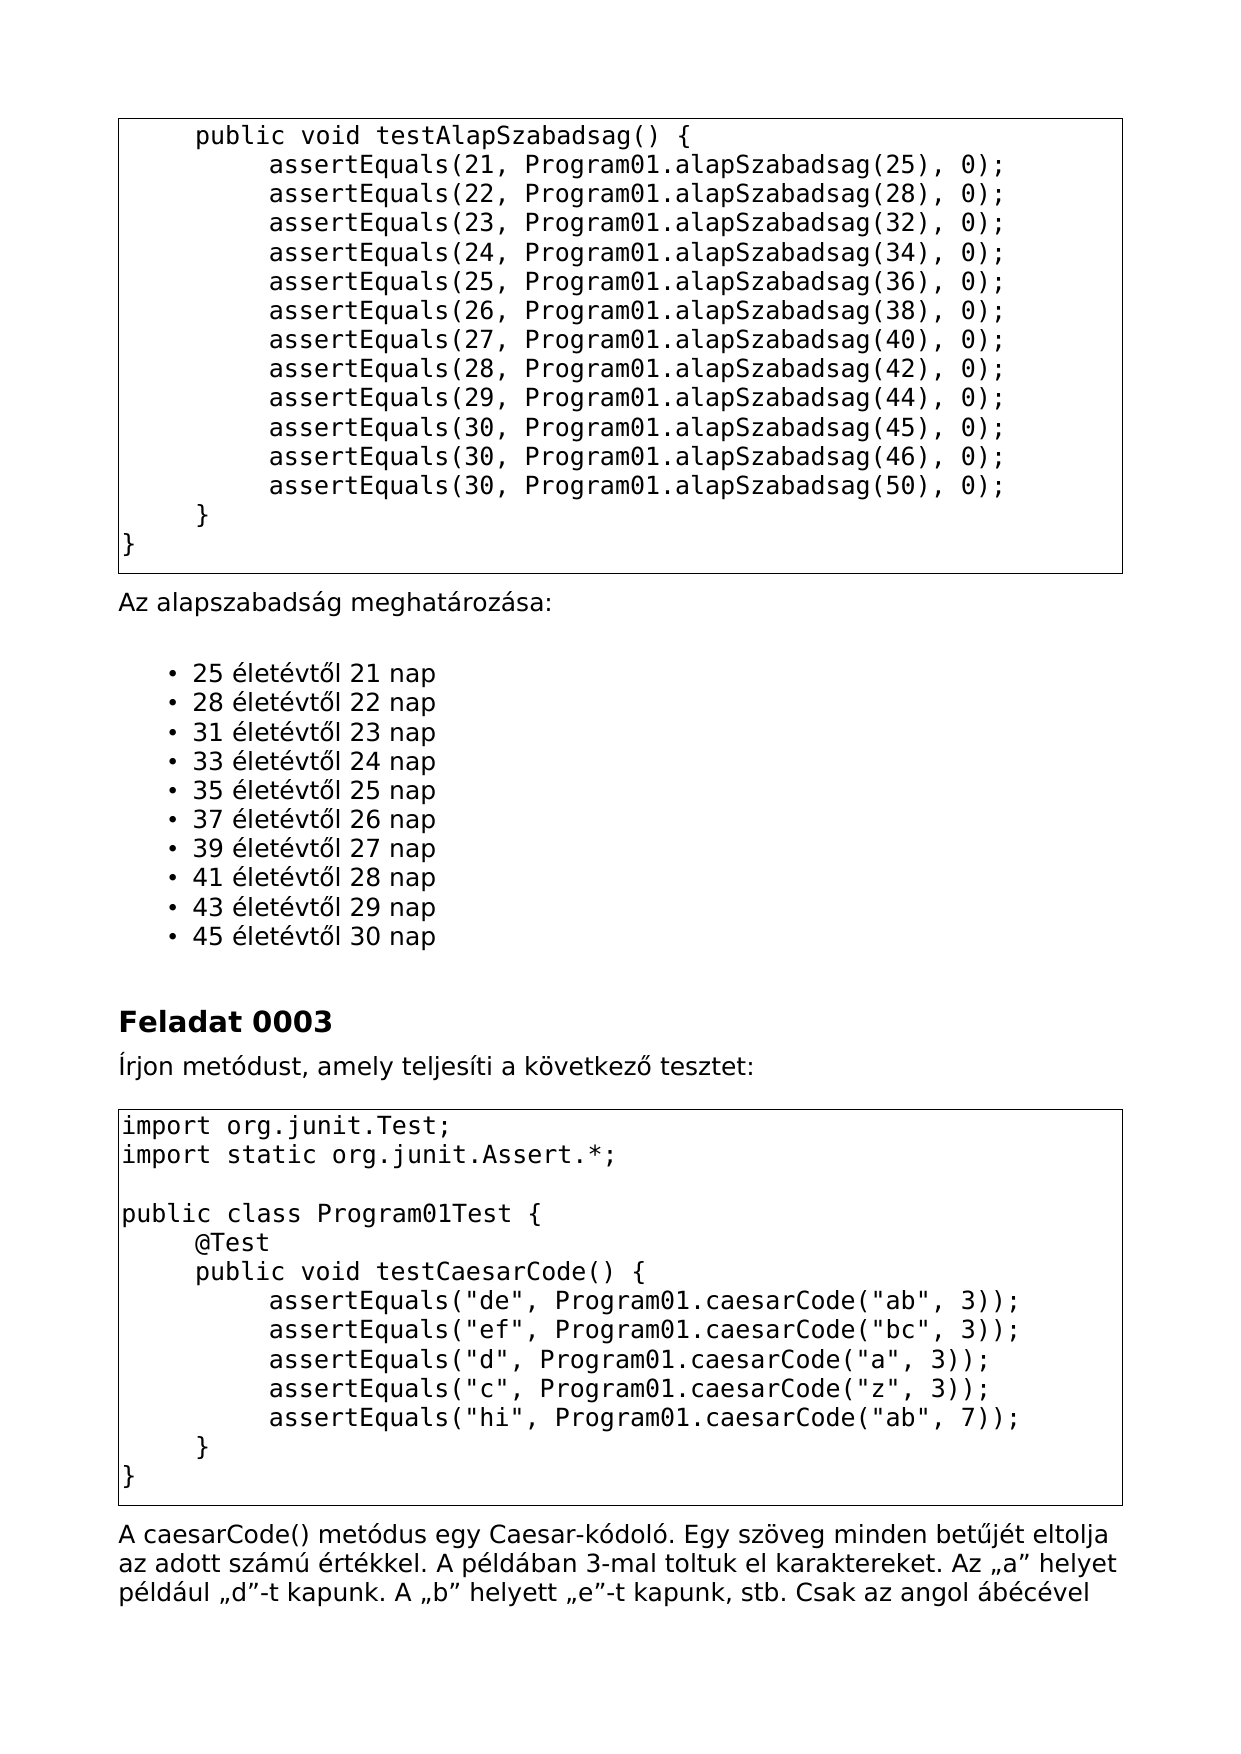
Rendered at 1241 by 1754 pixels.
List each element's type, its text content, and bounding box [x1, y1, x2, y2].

text A caesarCode() metódus egy Caesar-kódoló. Egy szöveg minden betűjét eltolja az adott számú értékkel. A példában 3-mal toltuk el karaktereket. Az „a” helyet például „d”-t kapunk. A „b” helyett „e”-t kapunk, stb. Csak az angol ábécével [118, 1520, 1122, 1608]
list 35 életévtől 25 nap [177, 776, 1122, 805]
list 41 életévtől 28 nap [177, 863, 1122, 893]
table_header import org.junit.Test; import static org.junit.Assert.*; public class Program01Test { @Test public void testCaesarCode() { assertEquals("de", Program01.caesarCode("ab", 3)); assertEquals("ef", Program01.caesarCode("bc", 3)); assertEquals("d", Program01.caesarCode("a", 3)); assertEquals("c", Program01.caesarCode("z", 3)); assertEquals("hi", Program01.caesarCode("ab", 7)); } } [119, 1110, 1122, 1505]
table_header public void testAlapSzabadsag() { assertEquals(21, Program01.alapSzabadsag(25), 0); assertEquals(22, Program01.alapSzabadsag(28), 0); assertEquals(23, Program01.alapSzabadsag(32), 0); assertEquals(24, Program01.alapSzabadsag(34), 0); assertEquals(25, Program01.alapSzabadsag(36), 0); assertEquals(26, Program01.alapSzabadsag(38), 0); assertEquals(27, Program01.alapSzabadsag(40), 0); assertEquals(28, Program01.alapSzabadsag(42), 0); assertEquals(29, Program01.alapSzabadsag(44), 0); assertEquals(30, Program01.alapSzabadsag(45), 0); assertEquals(30, Program01.alapSzabadsag(46), 0); assertEquals(30, Program01.alapSzabadsag(50), 0); } } [119, 119, 1122, 573]
list 31 életévtől 23 nap [177, 718, 1122, 747]
list 37 életévtől 26 nap [177, 805, 1122, 834]
list 25 életévtől 21 nap [177, 659, 1122, 688]
list 43 életévtől 29 nap [177, 893, 1122, 922]
subtitle Feladat 0003 [118, 1006, 1122, 1039]
text Írjon metódust, amely teljesíti a következő tesztet: [118, 1052, 1122, 1081]
list 28 életévtől 22 nap [177, 688, 1122, 718]
text Az alapszabadság meghatározása: [118, 588, 1122, 617]
list 33 életévtől 24 nap [177, 747, 1122, 776]
list 39 életévtől 27 nap [177, 834, 1122, 863]
list 45 életévtől 30 nap [177, 922, 1122, 951]
